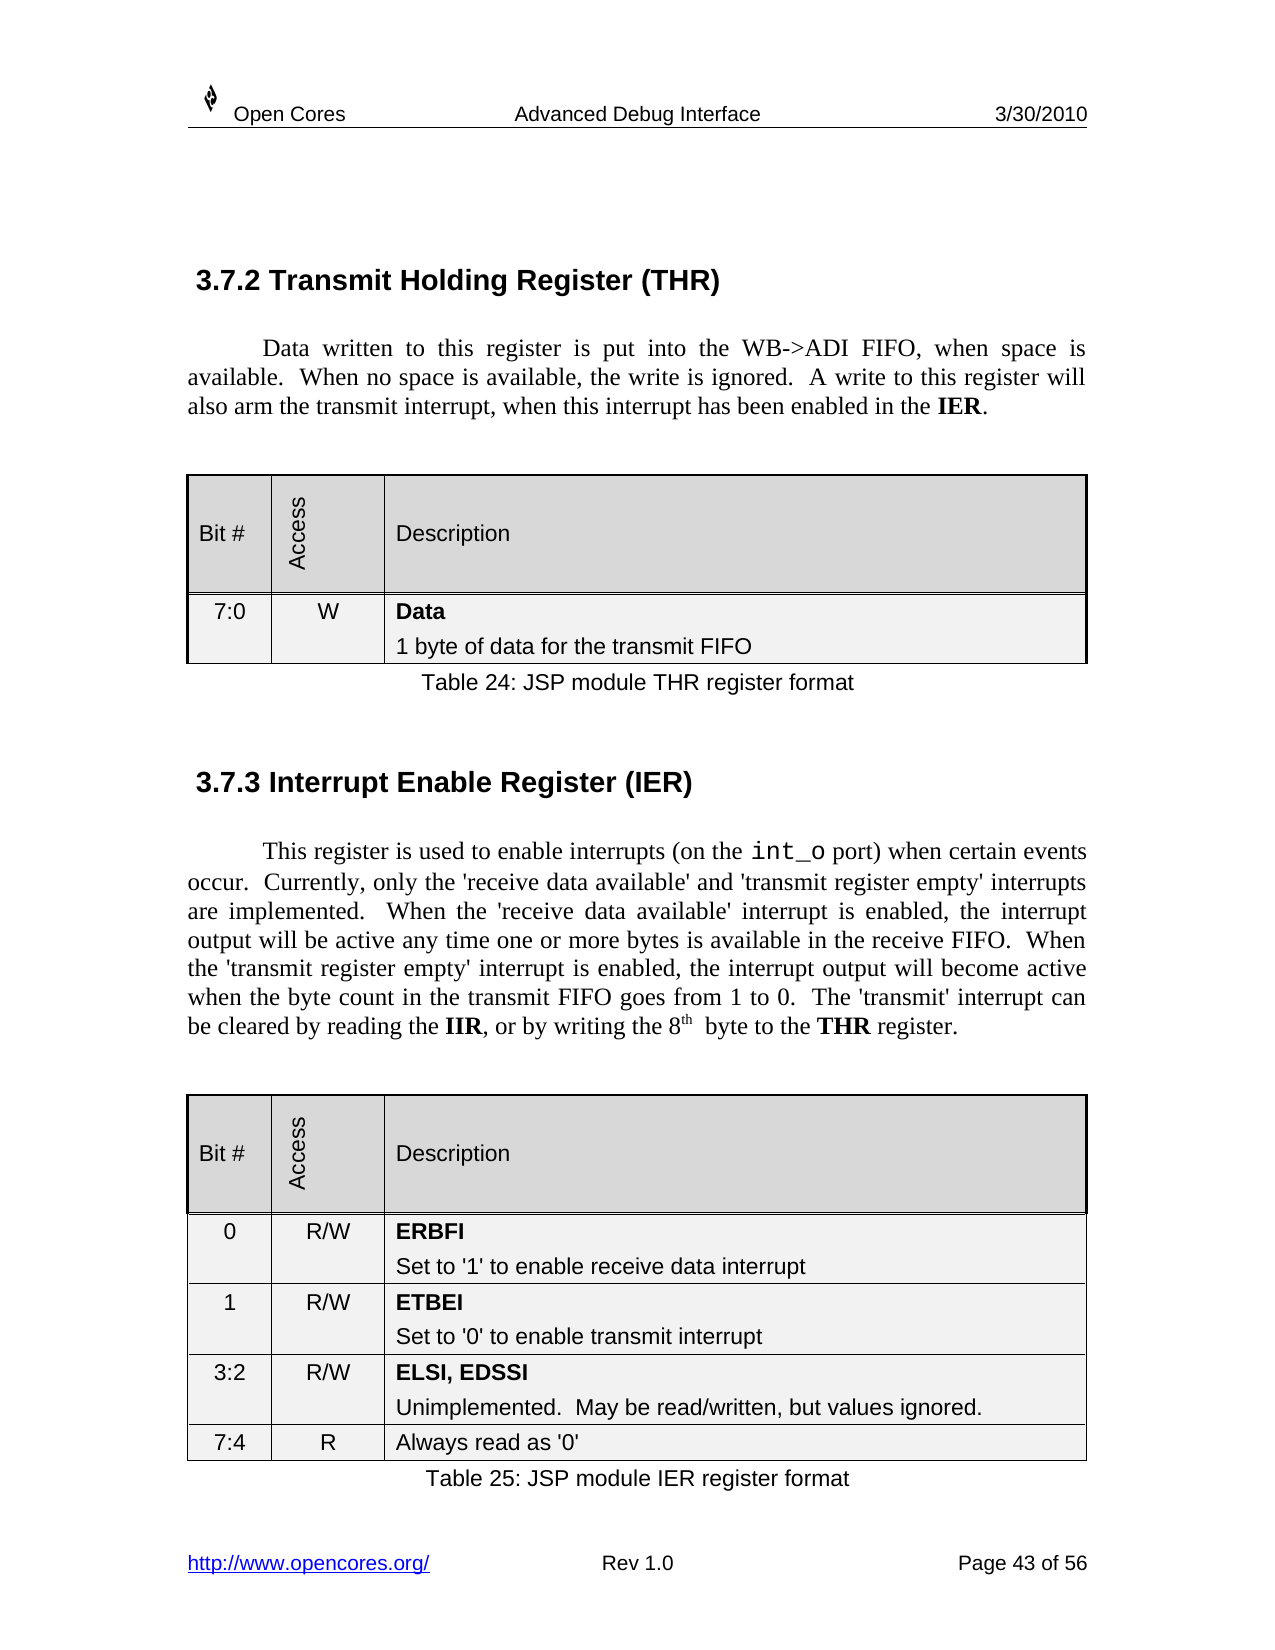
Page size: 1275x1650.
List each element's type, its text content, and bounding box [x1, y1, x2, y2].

subtitle Transmit Holding Register (THR) [187, 262, 1087, 296]
table_cell R [272, 1425, 384, 1460]
text Table 25: JSP module IER register format [187, 1465, 1087, 1491]
table_cell 0 [188, 1213, 271, 1283]
table_cell ETBEI Set to '0' to enable transmit interrupt [385, 1283, 1086, 1354]
table_cell Always read as '0' [385, 1424, 1086, 1460]
table_header Bit # [189, 1096, 271, 1212]
table_cell ELSI, EDSSI Unimplemented. May be read/written, but values ignored. [385, 1354, 1086, 1424]
table_cell 1 [188, 1283, 271, 1354]
table_cell 3:2 [188, 1354, 271, 1424]
text Data written to this register is put into the WB->ADI FIFO, when space is available. When no space is available, the write is ignored. A write to this register will also arm the transmit interrupt, when this interrupt has been enabled in the IER. [187, 333, 1087, 420]
table_header Access [272, 476, 384, 592]
table_cell R/W [272, 1215, 384, 1283]
table_header Bit # [189, 476, 271, 592]
subtitle Interrupt Enable Register (IER) [187, 765, 1087, 799]
table_cell R/W [272, 1355, 384, 1424]
table_cell W [272, 595, 384, 663]
table_header Description [385, 1096, 1085, 1212]
table_header Access [272, 1096, 384, 1212]
table_cell ERBFI Set to '1' to enable receive data interrupt [385, 1213, 1086, 1283]
text Table 24: JSP module THR register format [187, 668, 1087, 695]
table_cell R/W [272, 1284, 384, 1354]
text This register is used to enable interrupts (on the int_o port) when certain events occur. Currently, only the 'receive data available' and 'transmit register empty' interrupts are implemented. When the 'receive data available' interrupt is enabled, the interrupt output will be active any time one or more bytes is available in the receive FIFO. When the 'transmit register empty' interrupt is enabled, the interrupt output will become active when the byte count in the transmit FIFO goes from 1 to 0. The 'transmit' interrupt can be cleared by reading the IIR, or by writing the 8th byte to the THR register. [187, 836, 1087, 1040]
table_cell 7:4 [188, 1424, 271, 1460]
table_header Description [385, 476, 1085, 592]
table_cell Data 1 byte of data for the transmit FIFO [385, 595, 1085, 663]
table_cell 7:0 [189, 595, 271, 663]
